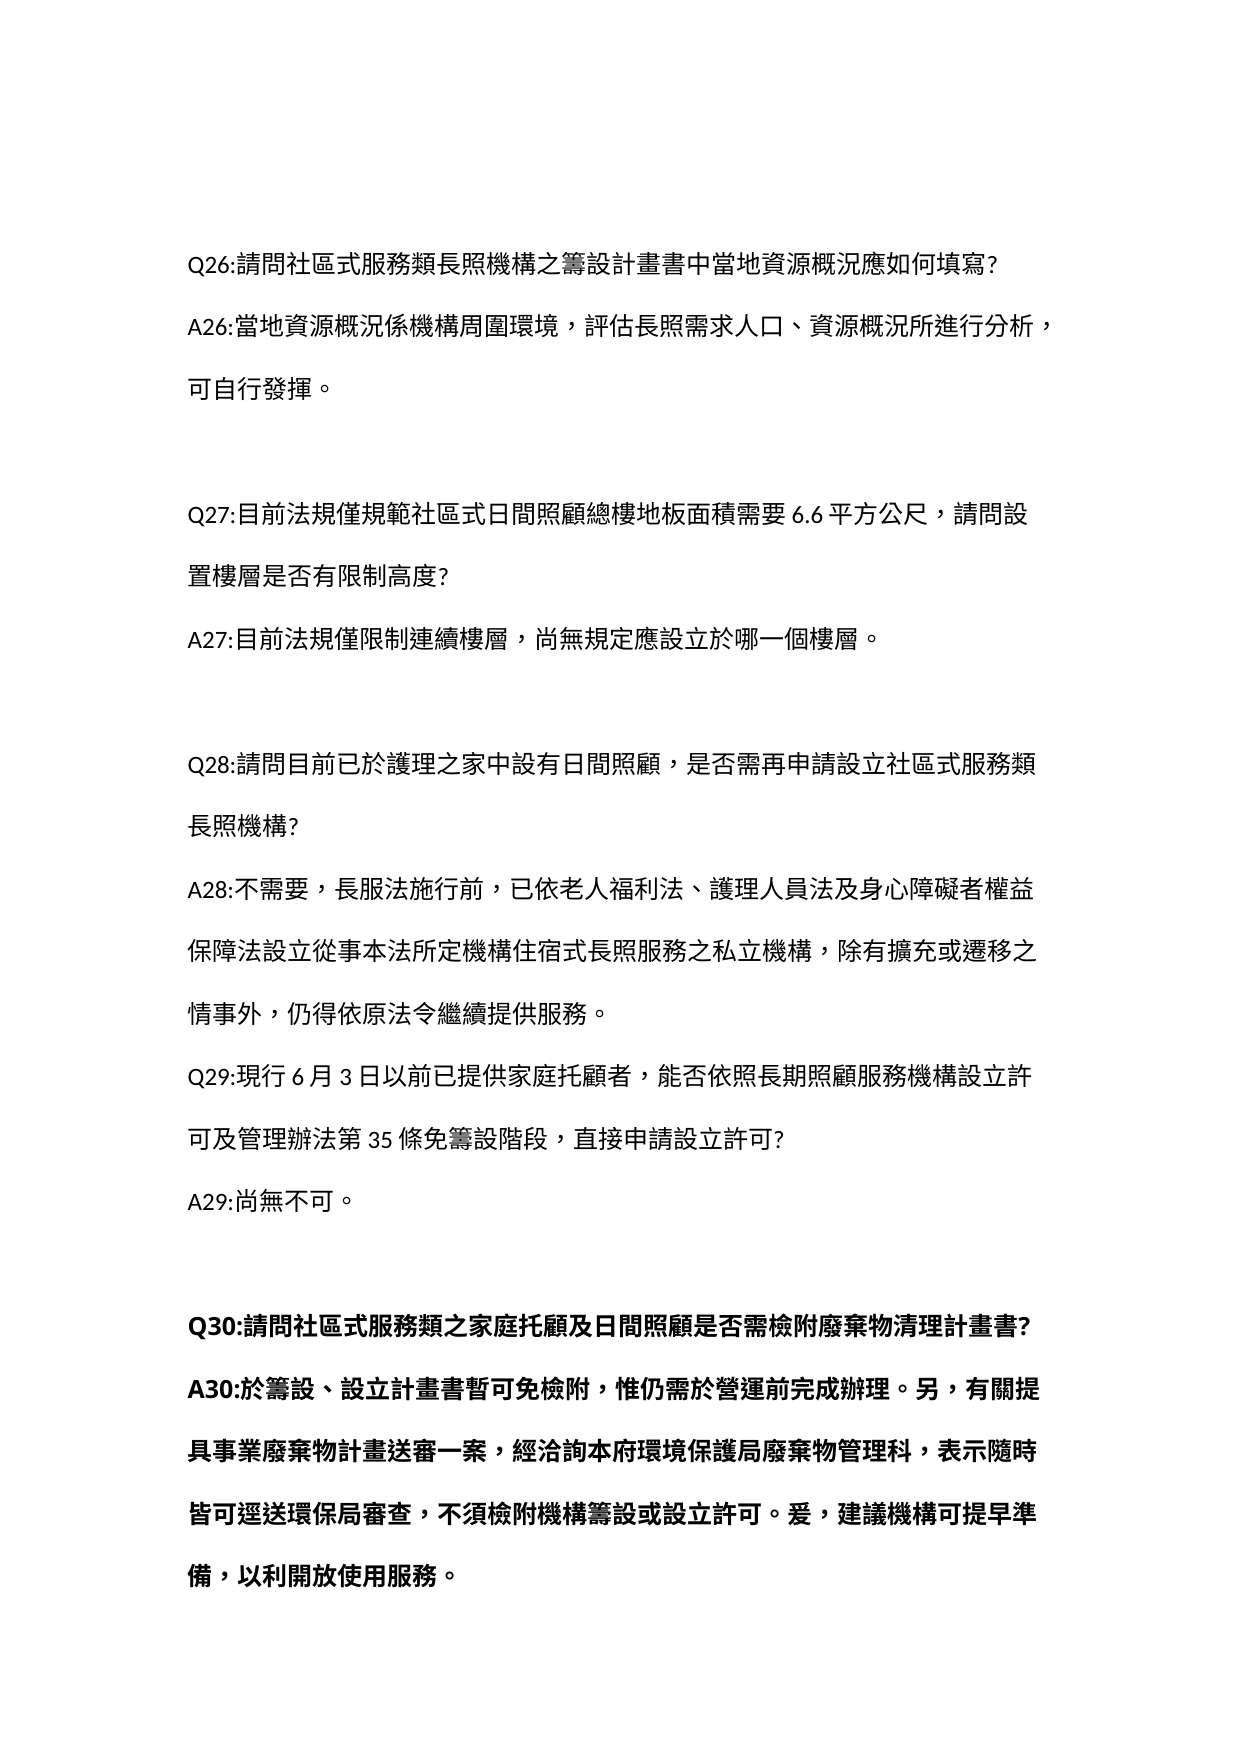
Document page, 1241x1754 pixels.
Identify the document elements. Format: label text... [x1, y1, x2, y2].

text A29:尚無不可。 [187, 1158, 1053, 1221]
text Q26:請問社區式服務類長照機構之籌設計畫書中當地資源概況應如何填寫? [187, 221, 1053, 283]
text Q29:現行6月3日以前已提供家庭托顧者，能否依照長期照顧服務機構設立許可及管理辦法第35條免籌設階段，直接申請設立許可? [187, 1033, 1053, 1158]
text Q27:目前法規僅規範社區式日間照顧總樓地板面積需要6.6平方公尺，請問設置樓層是否有限制高度? [187, 471, 1053, 596]
text A30:於籌設、設立計畫書暫可免檢附，惟仍需於營運前完成辦理。另，有關提具事業廢棄物計畫送審一案，經洽詢本府環境保護局廢棄物管理科，表示隨時皆可逕送環保局審查，不須檢附機構籌設或設立許可。爰，建議機構可提早準備，以利開放使用服務。 [187, 1346, 1053, 1596]
text Q30:請問社區式服務類之家庭托顧及日間照顧是否需檢附廢棄物清理計畫書? [187, 1283, 1053, 1346]
text A26:當地資源概況係機構周圍環境，評估長照需求人口、資源概況所進行分析，可自行發揮。 [187, 283, 1053, 408]
text Q28:請問目前已於護理之家中設有日間照顧，是否需再申請設立社區式服務類長照機構? [187, 721, 1053, 846]
text A28:不需要，長服法施行前，已依老人福利法、護理人員法及身心障礙者權益保障法設立從事本法所定機構住宿式長照服務之私立機構，除有擴充或遷移之情事外，仍得依原法令繼續提供服務。 [187, 846, 1053, 1033]
text A27:目前法規僅限制連續樓層，尚無規定應設立於哪一個樓層。 [187, 596, 1053, 658]
